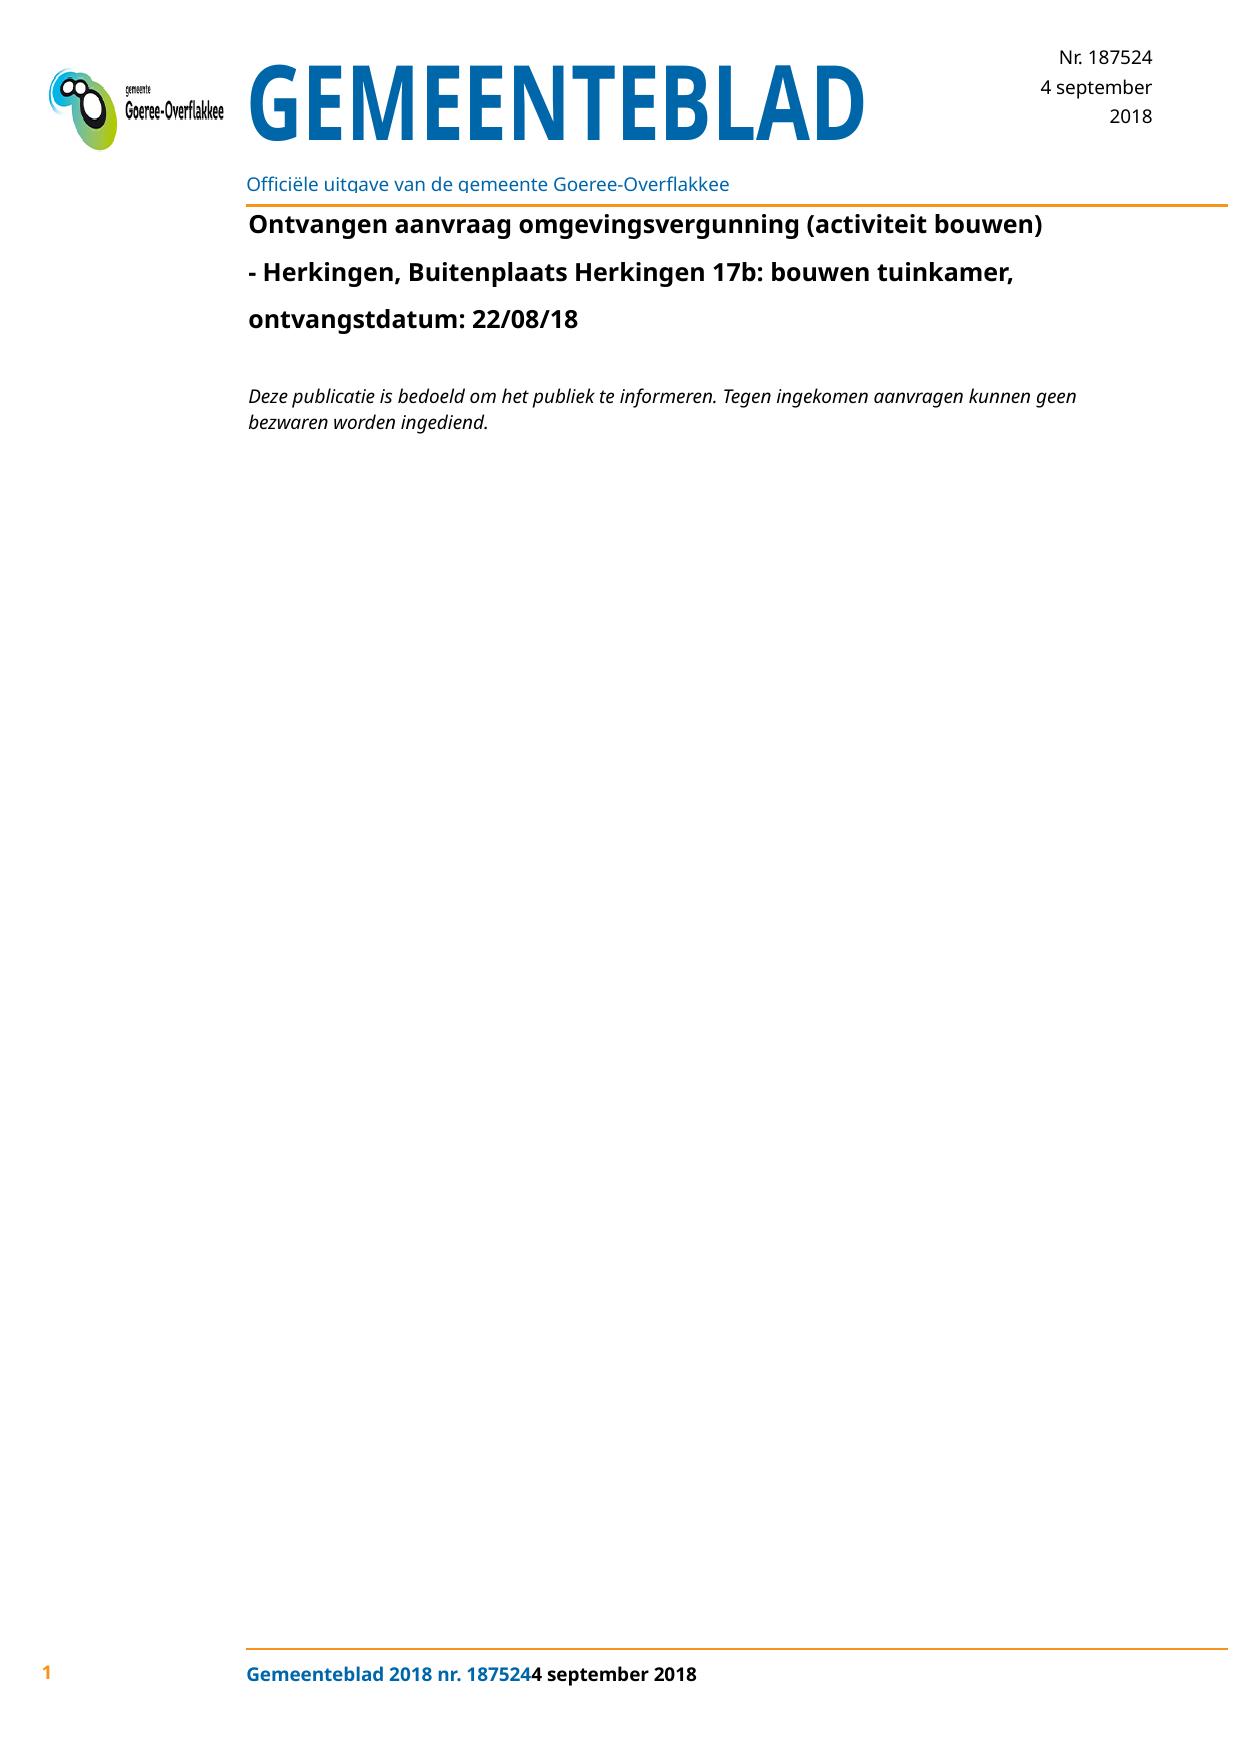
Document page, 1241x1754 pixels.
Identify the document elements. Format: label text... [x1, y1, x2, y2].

text Ontvangen aanvraag omgevingsvergunning (activiteit bouwen) - Herkingen, Buitenplaats Herkingen 17b: bouwen tuinkamer, ontvangstdatum: 22/08/18 [248, 207, 1152, 336]
text Deze publicatie is bedoeld om het publiek te informeren. Tegen ingekomen aanvragen kunnen geen bezwaren worden ingediend. [248, 384, 1152, 435]
picture [41, 47, 231, 172]
